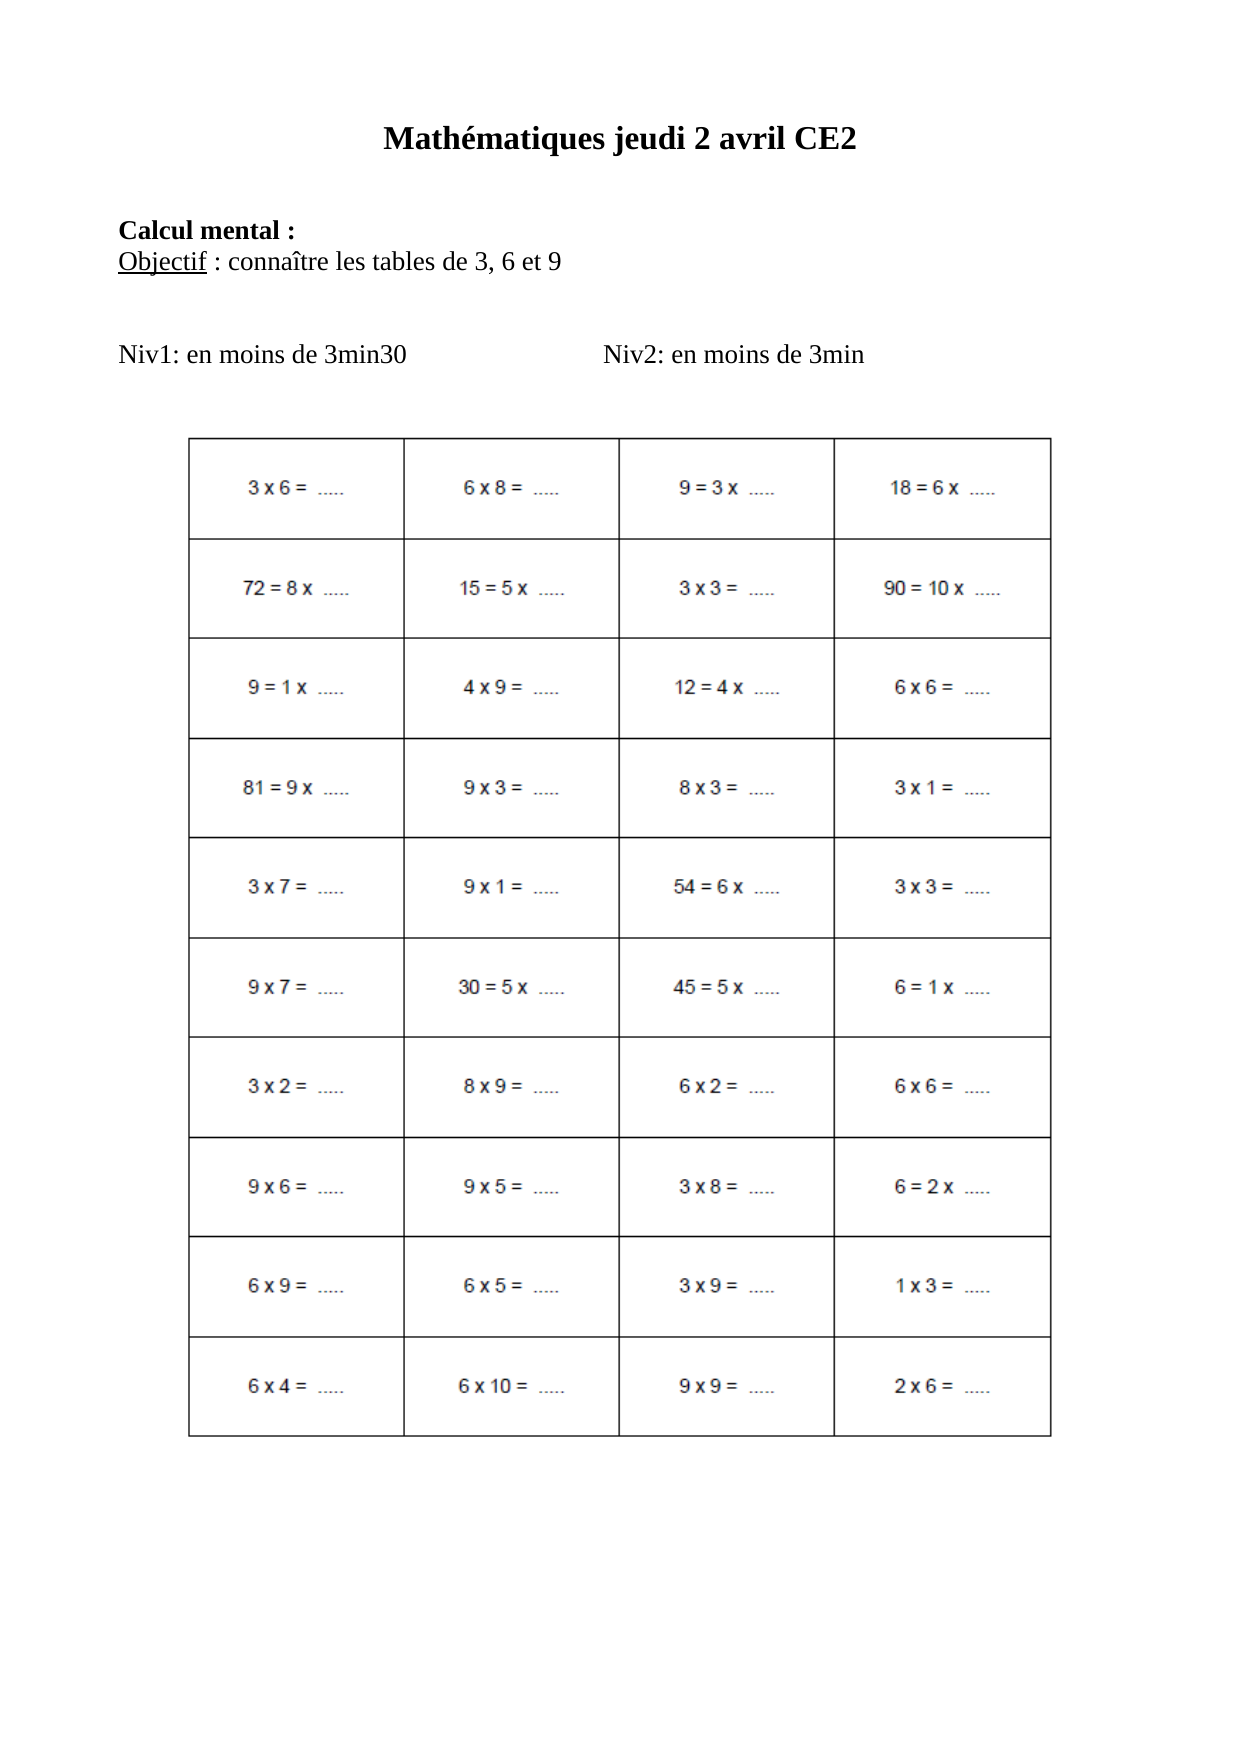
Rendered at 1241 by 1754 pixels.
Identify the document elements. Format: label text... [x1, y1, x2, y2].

text Objectif : connaître les tables de 3, 6 et 9 [118, 245, 1122, 276]
text Mathématiques jeudi 2 avril CE2 [118, 118, 1122, 156]
text Niv1: en moins de 3min30 Niv2: en moins de 3min [118, 338, 1122, 370]
text Calcul mental : [118, 214, 1122, 245]
